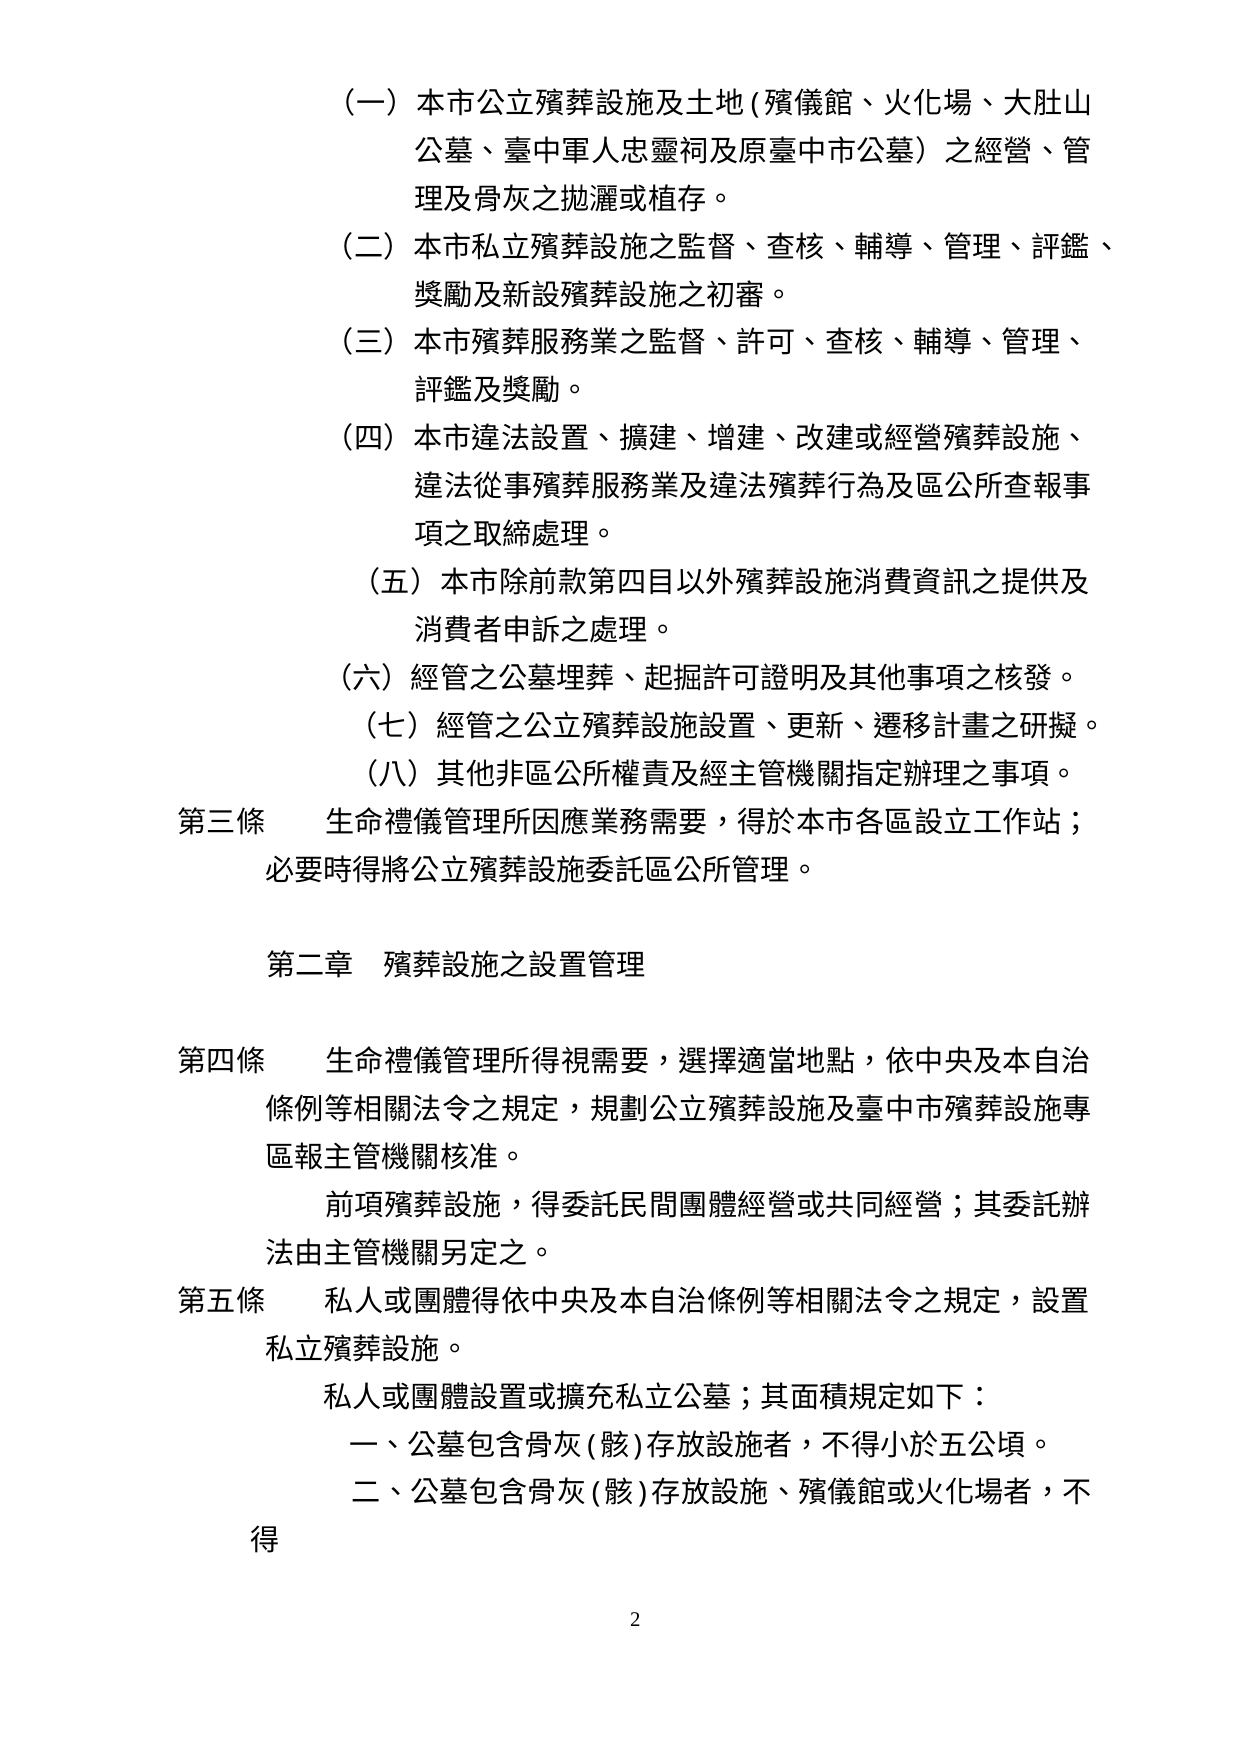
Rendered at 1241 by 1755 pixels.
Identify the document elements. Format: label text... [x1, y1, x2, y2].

text （四）本市違法設置、擴建、增建、改建或經營殯葬設施、違法從事殯葬服務業及違法殯葬行為及區公所查報事項之取締處理。 [177, 410, 1093, 554]
text （七）經管之公立殯葬設施設置、更新、遷移計畫之研擬。 [191, 698, 1093, 746]
text （八）其他非區公所權責及經主管機關指定辦理之事項。 [192, 746, 1093, 794]
text 私人或團體設置或擴充私立公墓；其面積規定如下： [177, 1369, 1093, 1417]
text （二）本市私立殯葬設施之監督、查核、輔導、管理、評鑑、獎勵及新設殯葬設施之初審。 [177, 219, 1093, 314]
text 二、公墓包含骨灰(骸)存放設施、殯儀館或火化場者，不得 [192, 1464, 1093, 1560]
text （三）本市殯葬服務業之監督、許可、查核、輔導、管理、評鑑及獎勵。 [177, 314, 1093, 410]
text （一）本市公立殯葬設施及土地(殯儀館、火化場、大肚山公墓、臺中軍人忠靈祠及原臺中市公墓）之經營、管理及骨灰之拋灑或植存。 [177, 75, 1093, 219]
text （六）經管之公墓埋葬、起掘許可證明及其他事項之核發。 [177, 650, 1093, 698]
text 前項殯葬設施，得委託民間團體經營或共同經營；其委託辦法由主管機關另定之。 [177, 1177, 1093, 1273]
text 一、公墓包含骨灰(骸)存放設施者，不得小於五公頃。 [192, 1417, 1093, 1464]
text 第二章 殯葬設施之設置管理 [266, 937, 1093, 985]
text （五）本市除前款第四目以外殯葬設施消費資訊之提供及消費者申訴之處理。 [177, 554, 1093, 650]
text 第五條 私人或團體得依中央及本自治條例等相關法令之規定，設置私立殯葬設施。 [177, 1273, 1093, 1369]
text 第四條 生命禮儀管理所得視需要，選擇適當地點，依中央及本自治 條例等相關法令之規定，規劃公立殯葬設施及臺中市殯葬設施專 區報主管機關核准。 [177, 1033, 1093, 1177]
text 第三條 生命禮儀管理所因應業務需要，得於本市各區設立工作站； 必要時得將公立殯葬設施委託區公所管理。 [177, 794, 1093, 889]
